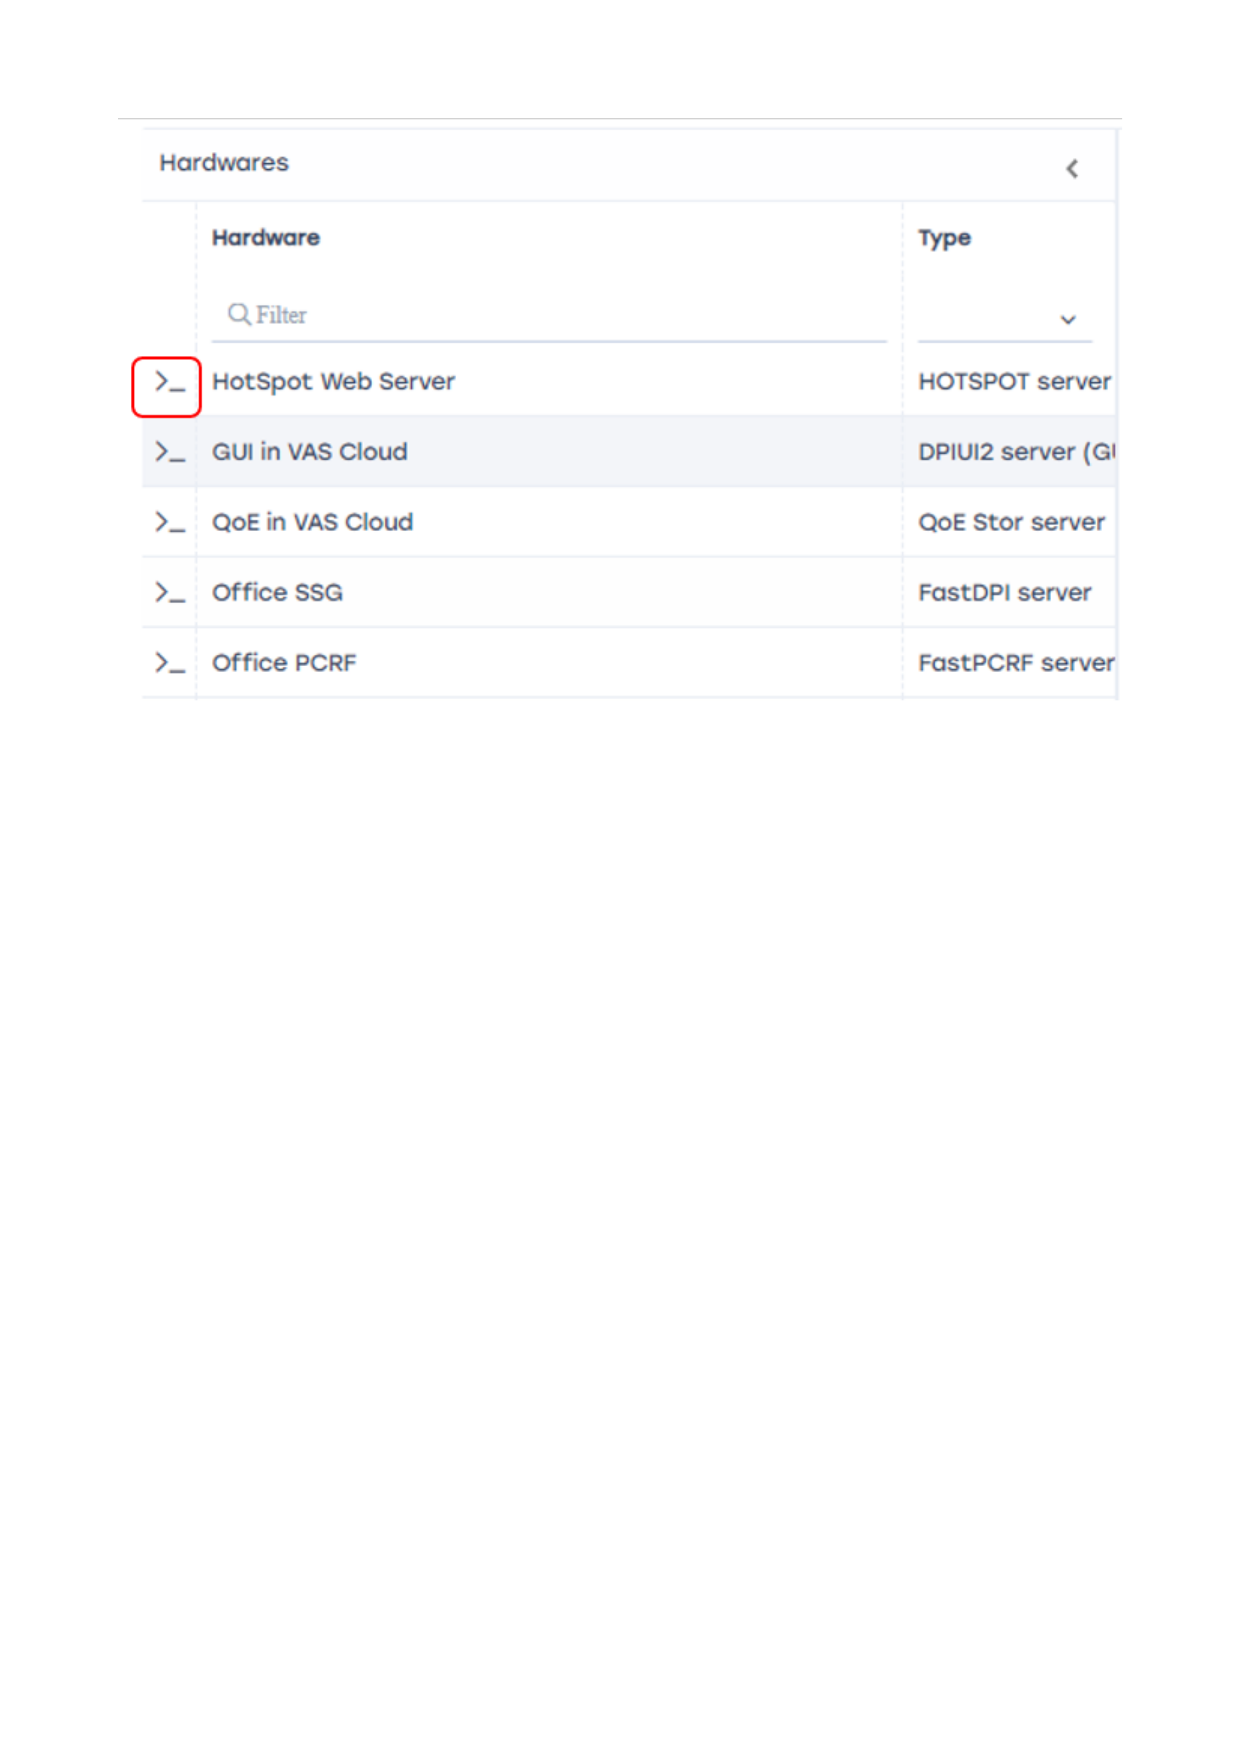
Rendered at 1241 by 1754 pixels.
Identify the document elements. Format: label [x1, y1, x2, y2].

picture [118, 118, 1123, 708]
